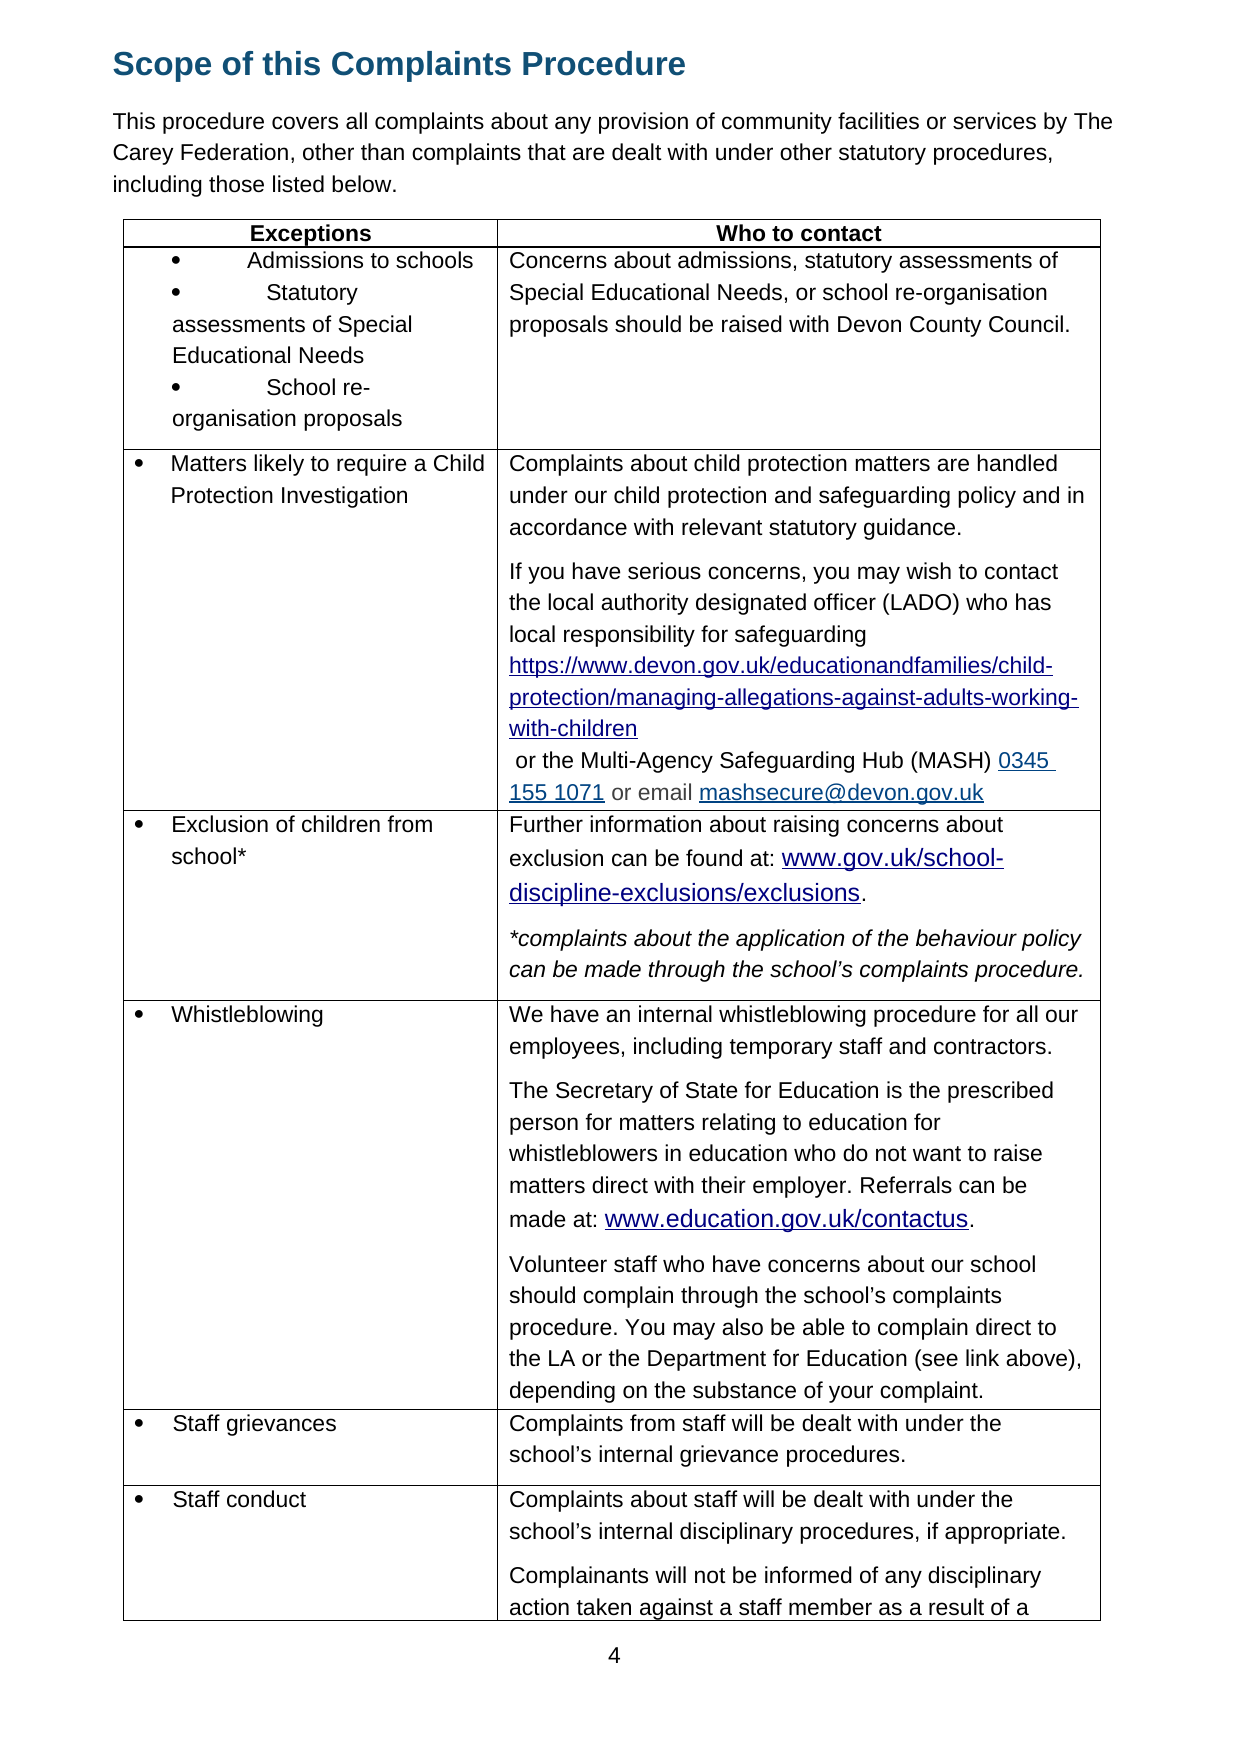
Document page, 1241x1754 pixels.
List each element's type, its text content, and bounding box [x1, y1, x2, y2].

table_cell Complaints about child protection matters are handled under our child protection and safeguarding policy and in accordance with relevant statutory guidance. If you have serious concerns, you may wish to contact the local authority designated officer (LADO) who has local responsibility for safeguarding https://www.devon.gov.uk/educationandfamilies/child-protection/managing-allegations-against-adults-working-with-children or the Multi-Agency Safeguarding Hub (MASH) 0345 155 1071 or email mashsecure@devon.gov.uk [498, 450, 1100, 810]
table_cell Admissions to schools Statutory assessments of Special Educational Needs School re-organisation proposals [124, 248, 497, 449]
table_cell Exclusion of children from school* [124, 811, 497, 1000]
table_cell Further information about raising concerns about exclusion can be found at: www.gov.uk/school-discipline-exclusions/exclusions. *complaints about the application of the behaviour policy can be made through the school’s complaints procedure. [498, 811, 1100, 1000]
table_cell Whistleblowing [124, 1001, 497, 1408]
text This procedure covers all complaints about any provision of community facilities or services by The Carey Federation, other than complaints that are dealt with under other statutory procedures, including those listed below. [112, 108, 1128, 197]
table_header Exceptions [124, 220, 497, 246]
table_cell Matters likely to require a Child Protection Investigation [124, 450, 497, 810]
table_cell Complaints from staff will be dealt with under the school’s internal grievance procedures. [498, 1410, 1100, 1485]
table_cell Concerns about admissions, statutory assessments of Special Educational Needs, or school re-organisation proposals should be raised with Devon County Council. [498, 248, 1100, 449]
table_cell Staff conduct [124, 1486, 497, 1620]
table_cell Complaints about staff will be dealt with under the school’s internal disciplinary procedures, if appropriate. Complainants will not be informed of any disciplinary action taken against a staff member as a result of a [498, 1486, 1100, 1620]
table_header Who to contact [498, 220, 1100, 246]
subtitle Scope of this Complaints Procedure [112, 44, 1128, 83]
table_cell Staff grievances [124, 1410, 497, 1485]
table_cell We have an internal whistleblowing procedure for all our employees, including temporary staff and contractors. The Secretary of State for Education is the prescribed person for matters relating to education for whistleblowers in education who do not want to raise matters direct with their employer. Referrals can be made at: www.education.gov.uk/contactus. Volunteer staff who have concerns about our school should complain through the school’s complaints procedure. You may also be able to complain direct to the LA or the Department for Education (see link above), depending on the substance of your complaint. [498, 1001, 1100, 1408]
